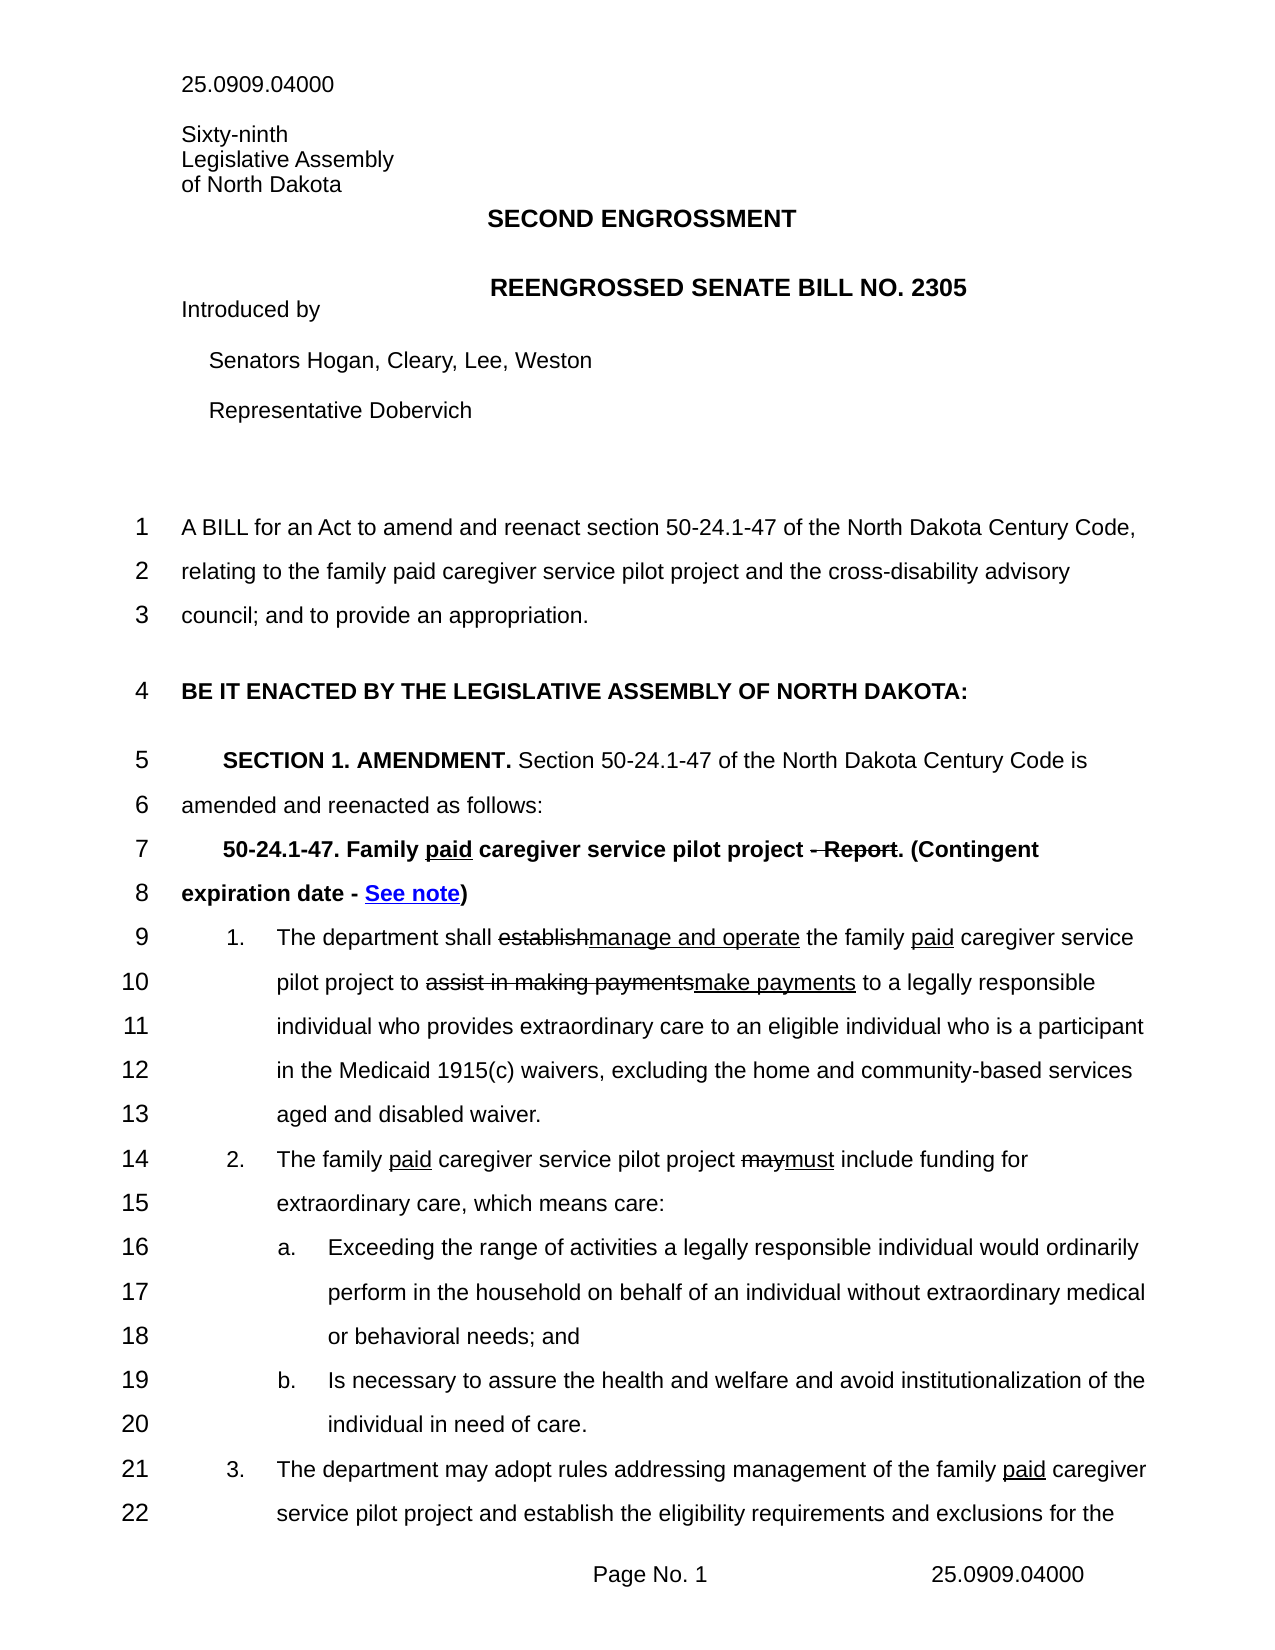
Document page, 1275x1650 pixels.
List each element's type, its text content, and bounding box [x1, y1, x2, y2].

title SECOND ENGROSSMENT [487, 206, 797, 233]
subtitle 50‑24.1‑47. Family paid caregiver service pilot project ‑ Report. (Contingent expiration date ‑ See note) [181, 822, 1154, 910]
text 1. The department shall establishmanage and operate the family paid caregiver service pilot project to assist in making paymentsmake payments to a legally responsible individual who provides extraordinary care to an eligible individual who is a participant in the Medicaid 1915(c) waivers, excluding the home and community‑based services aged and disabled waiver. [181, 910, 1154, 1132]
text b. Is necessary to assure the health and welfare and avoid institutionalization of the individual in need of care. [181, 1353, 1154, 1442]
text BE IT ENACTED BY THE LEGISLATIVE ASSEMBLY OF NORTH DAKOTA: [181, 664, 1154, 708]
text SECTION 1. AMENDMENT. Section 50‑24.1‑47 of the North Dakota Century Code is amended and reenacted as follows: [181, 733, 1154, 822]
text 25.0909.04000 [181, 73, 1154, 98]
text a. Exceeding the range of activities a legally responsible individual would ordinarily perform in the household on behalf of an individual without extraordinary medical or behavioral needs; and [181, 1220, 1154, 1353]
title REENGROSSED Senate BILL NO. 2305 [490, 272, 967, 301]
title A BILL for an Act to amend and reenact section 50‑24.1‑47 of the North Dakota Century Code, relating to the family paid caregiver service pilot project and the cross-disability advisory council; and to provide an appropriation. [181, 500, 1154, 633]
text Representative Dobervich [208, 400, 1154, 423]
text 2. The family paid caregiver service pilot project maymust include funding for extraordinary care, which means care: [181, 1132, 1154, 1220]
text Introduced by [181, 298, 1154, 323]
text 3. The department may adopt rules addressing management of the family paid caregiver service pilot project and establish the eligibility requirements and exclusions for the [181, 1442, 1154, 1530]
text Legislative Assembly [181, 148, 1154, 173]
text Sixty-ninth [181, 123, 1154, 148]
text of North Dakota [181, 173, 1154, 198]
text Senators Hogan, Cleary, Lee, Weston [208, 350, 1154, 373]
